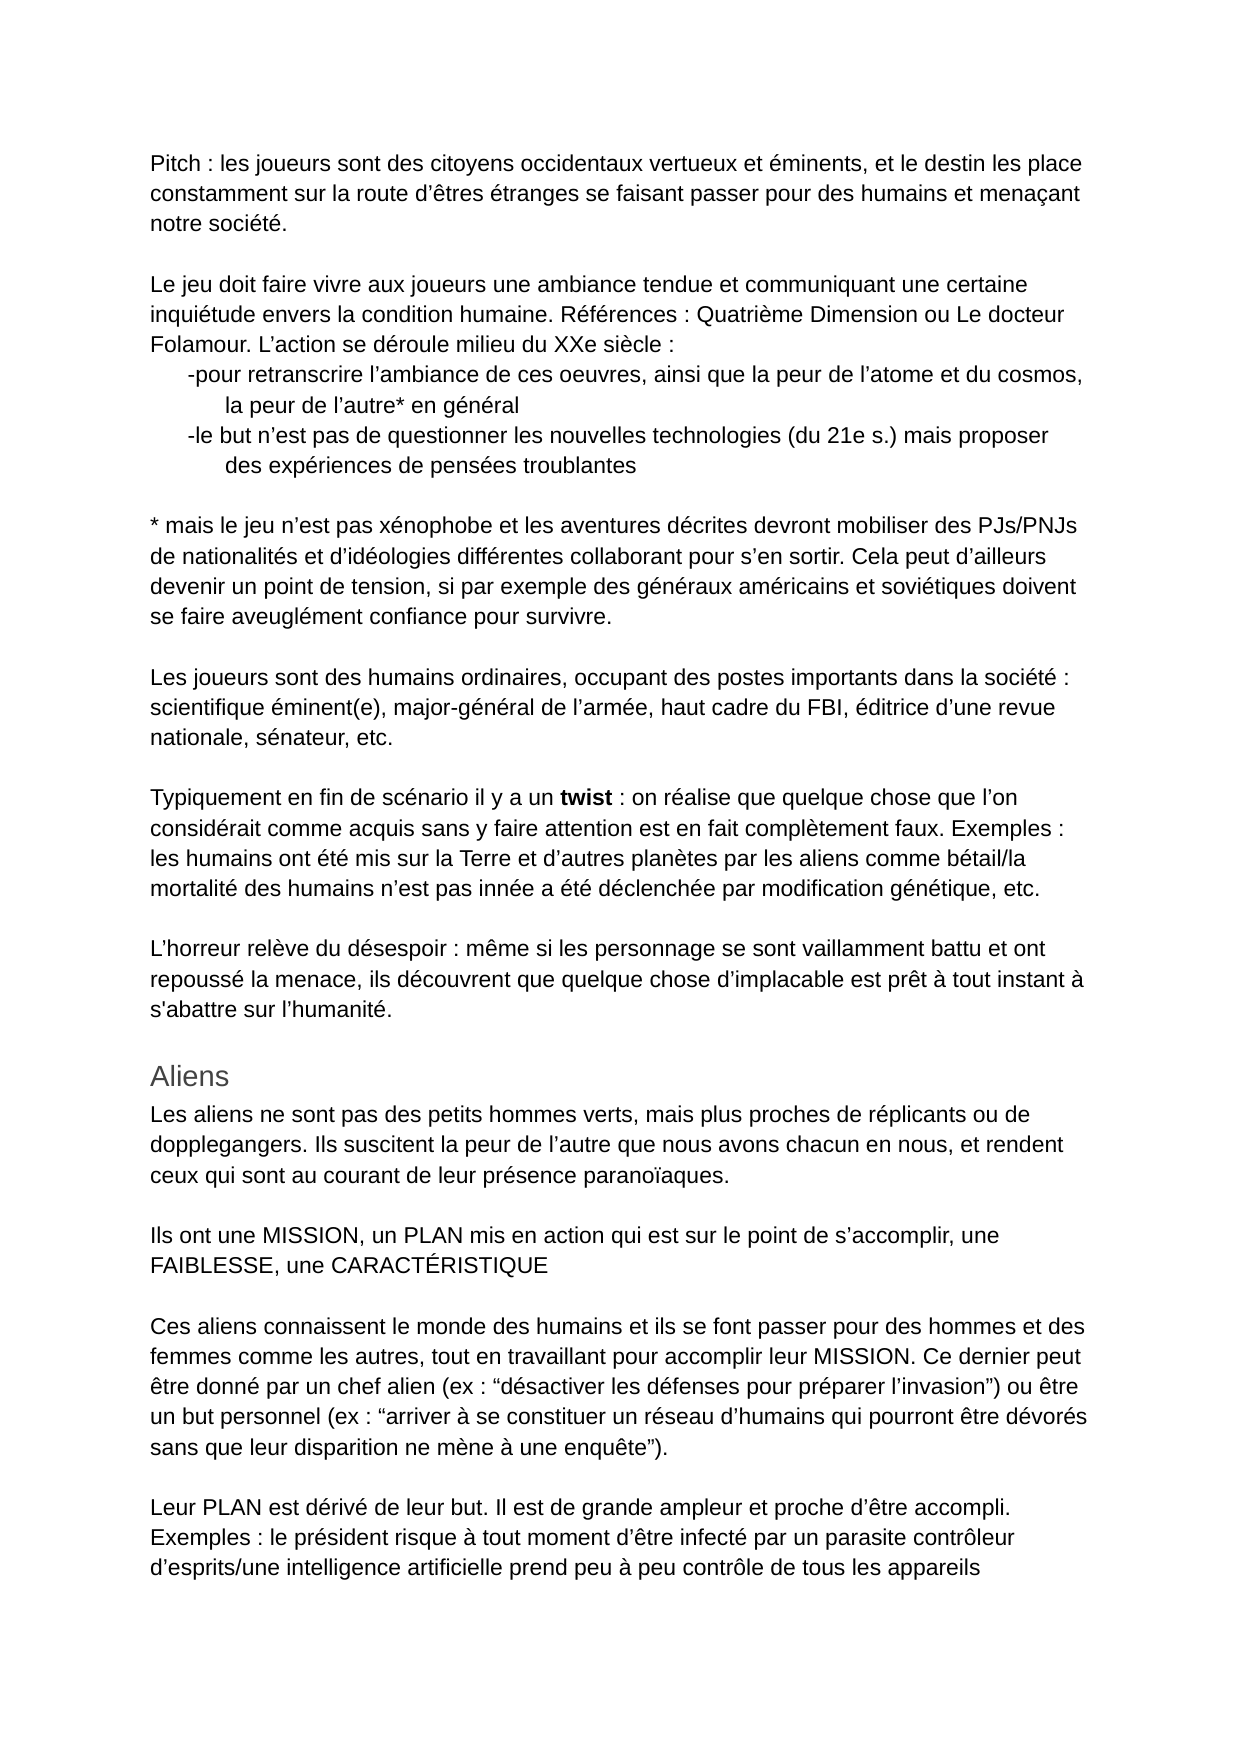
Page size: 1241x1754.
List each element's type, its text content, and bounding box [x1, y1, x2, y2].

text Typiquement en fin de scénario il y a un twist : on réalise que quelque chose que l’on considérait comme acquis sans y faire attention est en fait complètement faux. Exemples : les humains ont été mis sur la Terre et d’autres planètes par les aliens comme bétail/la mortalité des humains n’est pas innée a été déclenchée par modification génétique, etc. [150, 784, 1090, 901]
text Le jeu doit faire vivre aux joueurs une ambiance tendue et communiquant une certaine inquiétude envers la condition humaine. Références : Quatrième Dimension ou Le docteur Folamour. L’action se déroule milieu du XXe siècle : [150, 271, 1090, 358]
text L’horreur relève du désespoir : même si les personnage se sont vaillamment battu et ont repoussé la menace, ils découvrent que quelque chose d’implacable est prêt à tout instant à s'abattre sur l’humanité. [150, 935, 1090, 1022]
list le but n’est pas de questionner les nouvelles technologies (du 21e s.) mais proposer des expériences de pensées troublantes [187, 422, 1090, 478]
text Ces aliens connaissent le monde des humains et ils se font passer pour des hommes et des femmes comme les autres, tout en travaillant pour accomplir leur MISSION. Ce dernier peut être donné par un chef alien (ex : “désactiver les défenses pour préparer l’invasion”) ou être un but personnel (ex : “arriver à se constituer un réseau d’humains qui pourront être dévorés sans que leur disparition ne mène à une enquête”). [150, 1313, 1090, 1460]
text Les aliens ne sont pas des petits hommes verts, mais plus proches de réplicants ou de dopplegangers. Ils suscitent la peur de l’autre que nous avons chacun en nous, et rendent ceux qui sont au courant de leur présence paranoïaques. [150, 1101, 1090, 1188]
subtitle Aliens [150, 1059, 1090, 1093]
text Leur PLAN est dérivé de leur but. Il est de grande ampleur et proche d’être accompli. Exemples : le président risque à tout moment d’être infecté par un parasite contrôleur d’esprits/une intelligence artificielle prend peu à peu contrôle de tous les appareils [150, 1494, 1090, 1581]
list pour retranscrire l’ambiance de ces oeuvres, ainsi que la peur de l’atome et du cosmos, la peur de l’autre* en général [187, 361, 1090, 418]
text Les joueurs sont des humains ordinaires, occupant des postes importants dans la société : [150, 663, 1090, 690]
text Pitch : les joueurs sont des citoyens occidentaux vertueux et éminents, et le destin les place constamment sur la route d’êtres étranges se faisant passer pour des humains et menaçant notre société. [150, 150, 1090, 237]
text * mais le jeu n’est pas xénophobe et les aventures décrites devront mobiliser des PJs/PNJs de nationalités et d’idéologies différentes collaborant pour s’en sortir. Cela peut d’ailleurs devenir un point de tension, si par exemple des généraux américains et soviétiques doivent se faire aveuglément confiance pour survivre. [150, 512, 1090, 629]
text scientifique éminent(e), major-général de l’armée, haut cadre du FBI, éditrice d’une revue nationale, sénateur, etc. [150, 694, 1090, 750]
text Ils ont une MISSION, un PLAN mis en action qui est sur le point de s’accomplir, une FAIBLESSE, une CARACTÉRISTIQUE [150, 1222, 1090, 1279]
